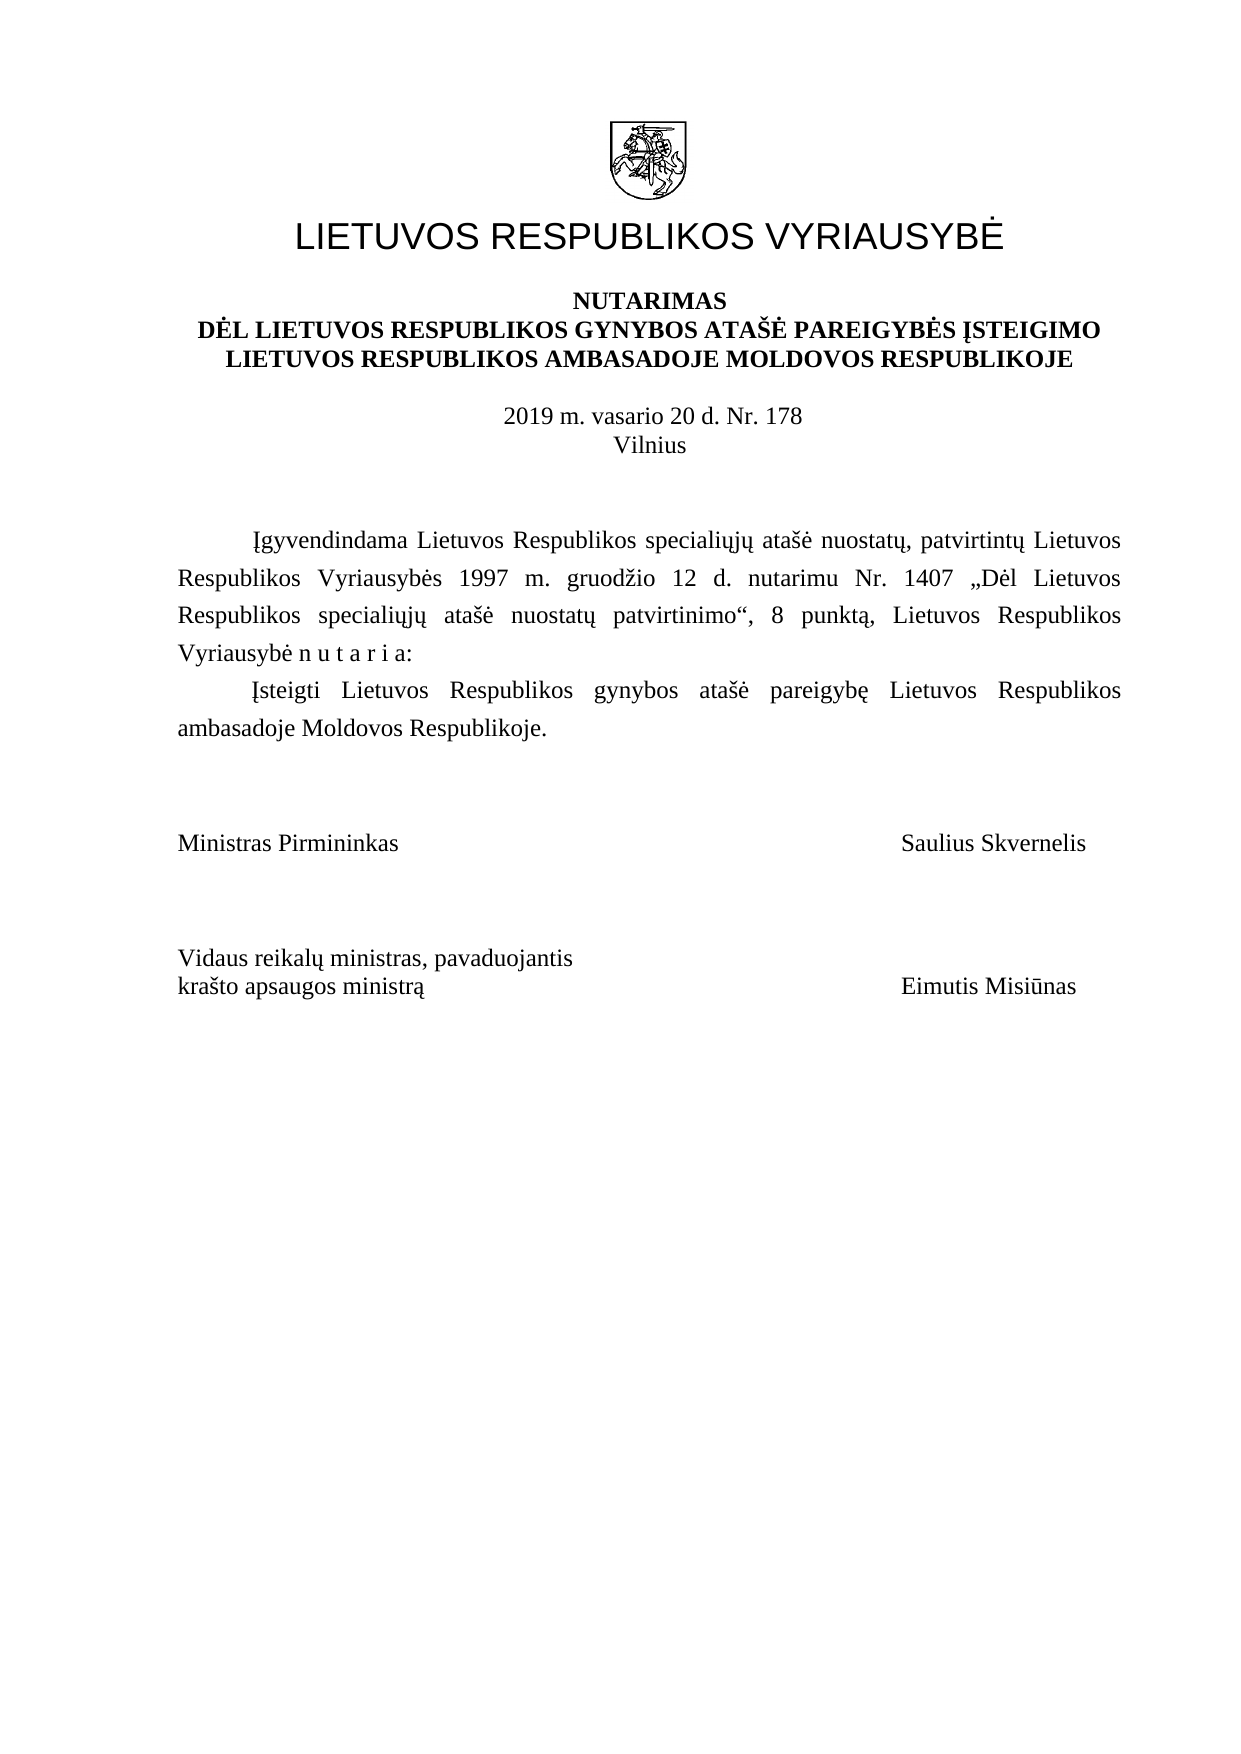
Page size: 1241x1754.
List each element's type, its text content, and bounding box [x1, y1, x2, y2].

text Vidaus reikalų ministras, pavaduojantis [177, 943, 1122, 971]
text Vilnius [177, 430, 1122, 459]
text nutarimas [177, 286, 1122, 315]
text DĖL LIETUVOS RESPUBLIKOS GYNYBOS ATAŠĖ PAREIGYBĖS ĮSTEIGIMO LIETUVOS RESPUBLIKOS AMBASADOJE MOLDOVOS RESPUBLIKOJE [177, 315, 1122, 373]
text 2019 m. vasario 20 d. Nr. 178 [177, 401, 1122, 430]
text Ministras Pirmininkas Saulius Skvernelis [177, 828, 1122, 856]
text Įgyvendindama Lietuvos Respublikos specialiųjų atašė nuostatų, patvirtintų Lietuvos Respublikos Vyriausybės 1997 m. gruodžio 12 d. nutarimu Nr. 1407 „Dėl Lietuvos Respublikos specialiųjų atašė nuostatų patvirtinimo“, 8 punktą, Lietuvos Respublikos Vyriausybė n u t a r i a: [177, 516, 1122, 666]
text Įsteigti Lietuvos Respublikos gynybos atašė pareigybę Lietuvos Respublikos ambasadoje Moldovos Respublikoje. [177, 666, 1122, 741]
text Lietuvos Respublikos Vyriausybė [177, 214, 1122, 258]
text krašto apsaugos ministrą Eimutis Misiūnas [177, 971, 1122, 1000]
